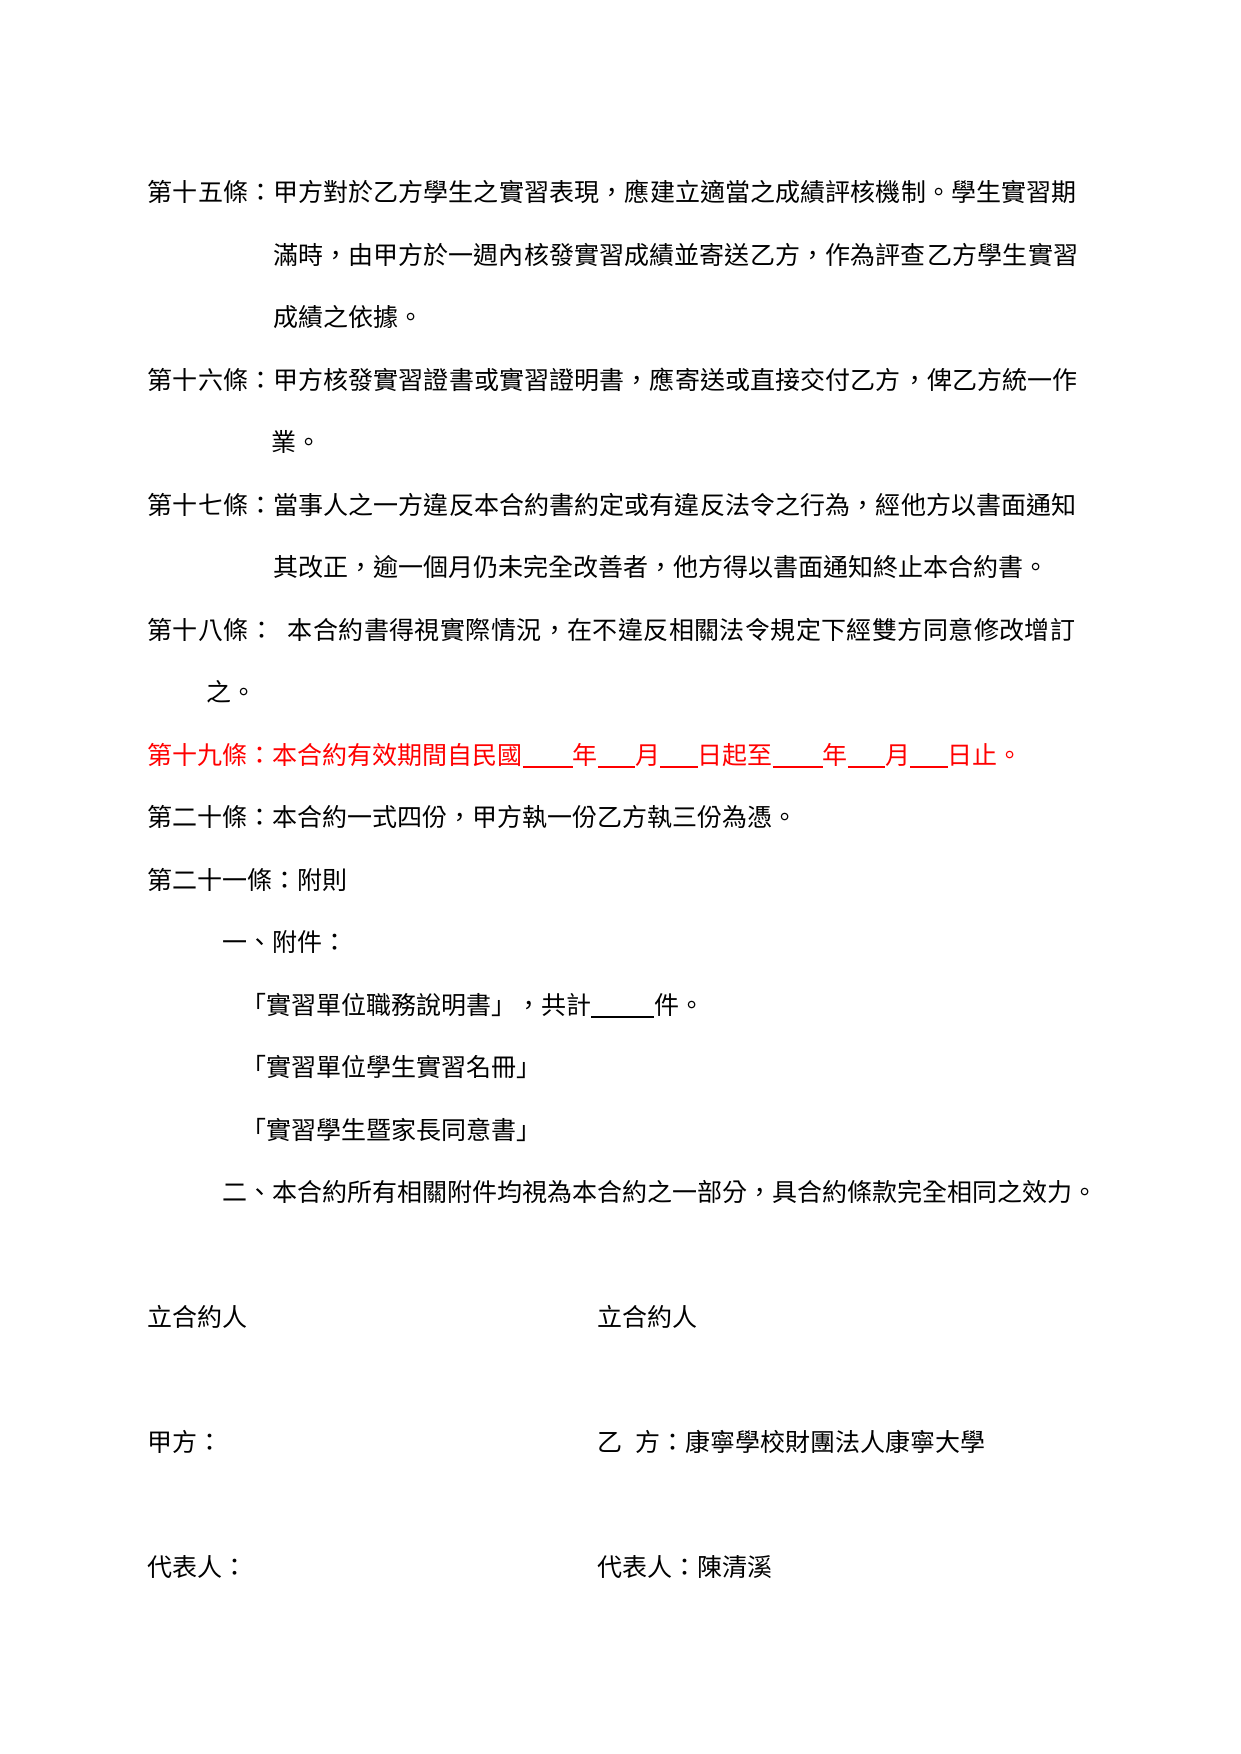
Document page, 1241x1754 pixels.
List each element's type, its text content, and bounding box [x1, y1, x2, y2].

text 一、附件： [223, 899, 1075, 962]
text 第十九條：本合約有效期間自民國 年 月 日起至 年 月 日止。 [148, 712, 1078, 774]
text 第十六條：甲方核發實習證書或實習證明書，應寄送或直接交付乙方，俾乙方統一作業。 [148, 337, 1078, 462]
text 代表人： 代表人：陳清溪 [148, 1524, 1078, 1587]
text 第十八條： 本合約書得視實際情況，在不違反相關法令規定下經雙方同意修改增訂之。 [147, 587, 1078, 712]
text 「實習學生暨家長同意書」 [223, 1087, 1075, 1149]
text 第十七條：當事人之一方違反本合約書約定或有違反法令之行為，經他方以書面通知其改正，逾一個月仍未完全改善者，他方得以書面通知終止本合約書。 [148, 462, 1078, 587]
text 「實習單位學生實習名冊」 [223, 1024, 1075, 1087]
text 第二十條：本合約一式四份，甲方執一份乙方執三份為憑。 [148, 774, 1078, 837]
text 第十五條：甲方對於乙方學生之實習表現，應建立適當之成績評核機制。學生實習期滿時，由甲方於一週內核發實習成績並寄送乙方，作為評查乙方學生實習成績之依據。 [148, 149, 1078, 337]
text 第二十一條：附則 [148, 837, 1075, 899]
text 立合約人 立合約人 [148, 1274, 1078, 1337]
text 二、本合約所有相關附件均視為本合約之一部分，具合約條款完全相同之效力。 [223, 1149, 1078, 1212]
text 「實習單位職務說明書」，共計 件。 [223, 962, 1075, 1024]
text 甲方： 乙 方：康寧學校財團法人康寧大學 [148, 1399, 1078, 1462]
